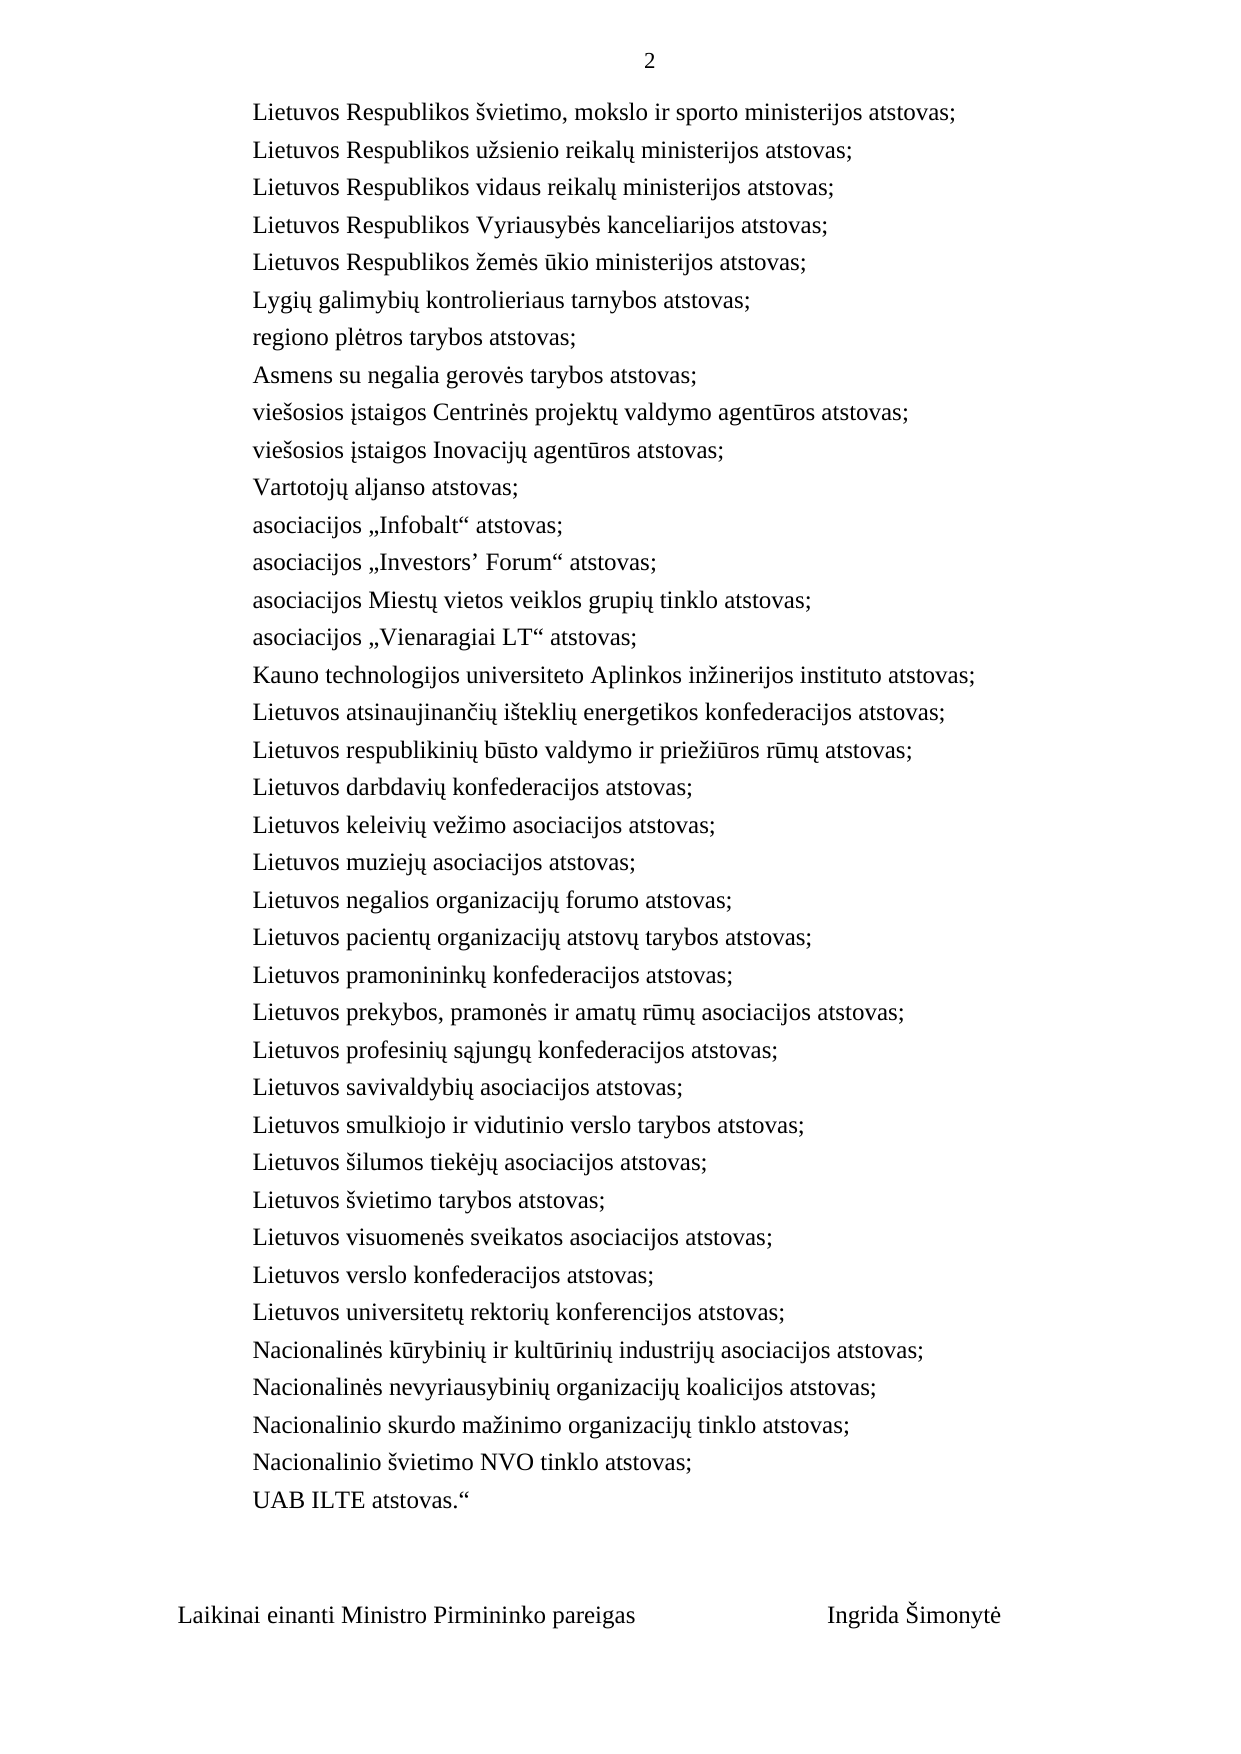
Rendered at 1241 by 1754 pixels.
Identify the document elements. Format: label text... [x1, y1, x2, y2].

text Lietuvos šilumos tiekėjų asociacijos atstovas; [177, 1139, 1122, 1176]
text Lietuvos verslo konfederacijos atstovas; [177, 1251, 1122, 1289]
text Lietuvos Respublikos Vyriausybės kanceliarijos atstovas; [177, 201, 1122, 239]
text Lietuvos Respublikos švietimo, mokslo ir sporto ministerijos atstovas; [177, 89, 1122, 126]
text Lietuvos visuomenės sveikatos asociacijos atstovas; [177, 1214, 1122, 1251]
text viešosios įstaigos Inovacijų agentūros atstovas; [177, 426, 1122, 464]
text Lietuvos Respublikos užsienio reikalų ministerijos atstovas; [177, 126, 1122, 164]
text viešosios įstaigos Centrinės projektų valdymo agentūros atstovas; [177, 389, 1122, 426]
text Nacionalinio skurdo mažinimo organizacijų tinklo atstovas; [177, 1401, 1122, 1439]
text asociacijos „Infobalt“ atstovas; [177, 501, 1122, 539]
text asociacijos „Vienaragiai LT“ atstovas; [177, 614, 1122, 651]
text Nacionalinio švietimo NVO tinklo atstovas; [177, 1439, 1122, 1476]
text Lygių galimybių kontrolieriaus tarnybos atstovas; [177, 276, 1122, 314]
text Lietuvos smulkiojo ir vidutinio verslo tarybos atstovas; [177, 1101, 1122, 1139]
text Lietuvos universitetų rektorių konferencijos atstovas; [177, 1289, 1122, 1326]
text Vartotojų aljanso atstovas; [177, 464, 1122, 501]
text regiono plėtros tarybos atstovas; [177, 314, 1122, 351]
text Lietuvos darbdavių konfederacijos atstovas; [177, 764, 1122, 801]
text Lietuvos negalios organizacijų forumo atstovas; [177, 876, 1122, 914]
text UAB ILTE atstovas.“ [177, 1476, 1122, 1514]
text Nacionalinės kūrybinių ir kultūrinių industrijų asociacijos atstovas; [177, 1326, 1122, 1364]
text Nacionalinės nevyriausybinių organizacijų koalicijos atstovas; [177, 1364, 1122, 1401]
text Lietuvos profesinių sąjungų konfederacijos atstovas; [177, 1026, 1122, 1064]
text asociacijos Miestų vietos veiklos grupių tinklo atstovas; [177, 576, 1122, 614]
text Lietuvos savivaldybių asociacijos atstovas; [177, 1064, 1122, 1101]
text Lietuvos respublikinių būsto valdymo ir priežiūros rūmų atstovas; [177, 726, 1122, 764]
text Lietuvos švietimo tarybos atstovas; [177, 1176, 1122, 1214]
text Kauno technologijos universiteto Aplinkos inžinerijos instituto atstovas; [177, 651, 1122, 689]
text Lietuvos muziejų asociacijos atstovas; [177, 839, 1122, 876]
text Asmens su negalia gerovės tarybos atstovas; [177, 351, 1122, 389]
text Lietuvos atsinaujinančių išteklių energetikos konfederacijos atstovas; [177, 689, 1122, 726]
text Lietuvos pacientų organizacijų atstovų tarybos atstovas; [177, 914, 1122, 951]
text Laikinai einanti Ministro Pirmininko pareigas Ingrida Šimonytė [177, 1600, 1122, 1629]
text Lietuvos Respublikos žemės ūkio ministerijos atstovas; [177, 239, 1122, 276]
text Lietuvos Respublikos vidaus reikalų ministerijos atstovas; [177, 164, 1122, 201]
text Lietuvos keleivių vežimo asociacijos atstovas; [177, 801, 1122, 839]
text Lietuvos pramonininkų konfederacijos atstovas; [177, 951, 1122, 989]
text asociacijos „Investors’ Forum“ atstovas; [177, 539, 1122, 576]
text Lietuvos prekybos, pramonės ir amatų rūmų asociacijos atstovas; [177, 989, 1122, 1026]
